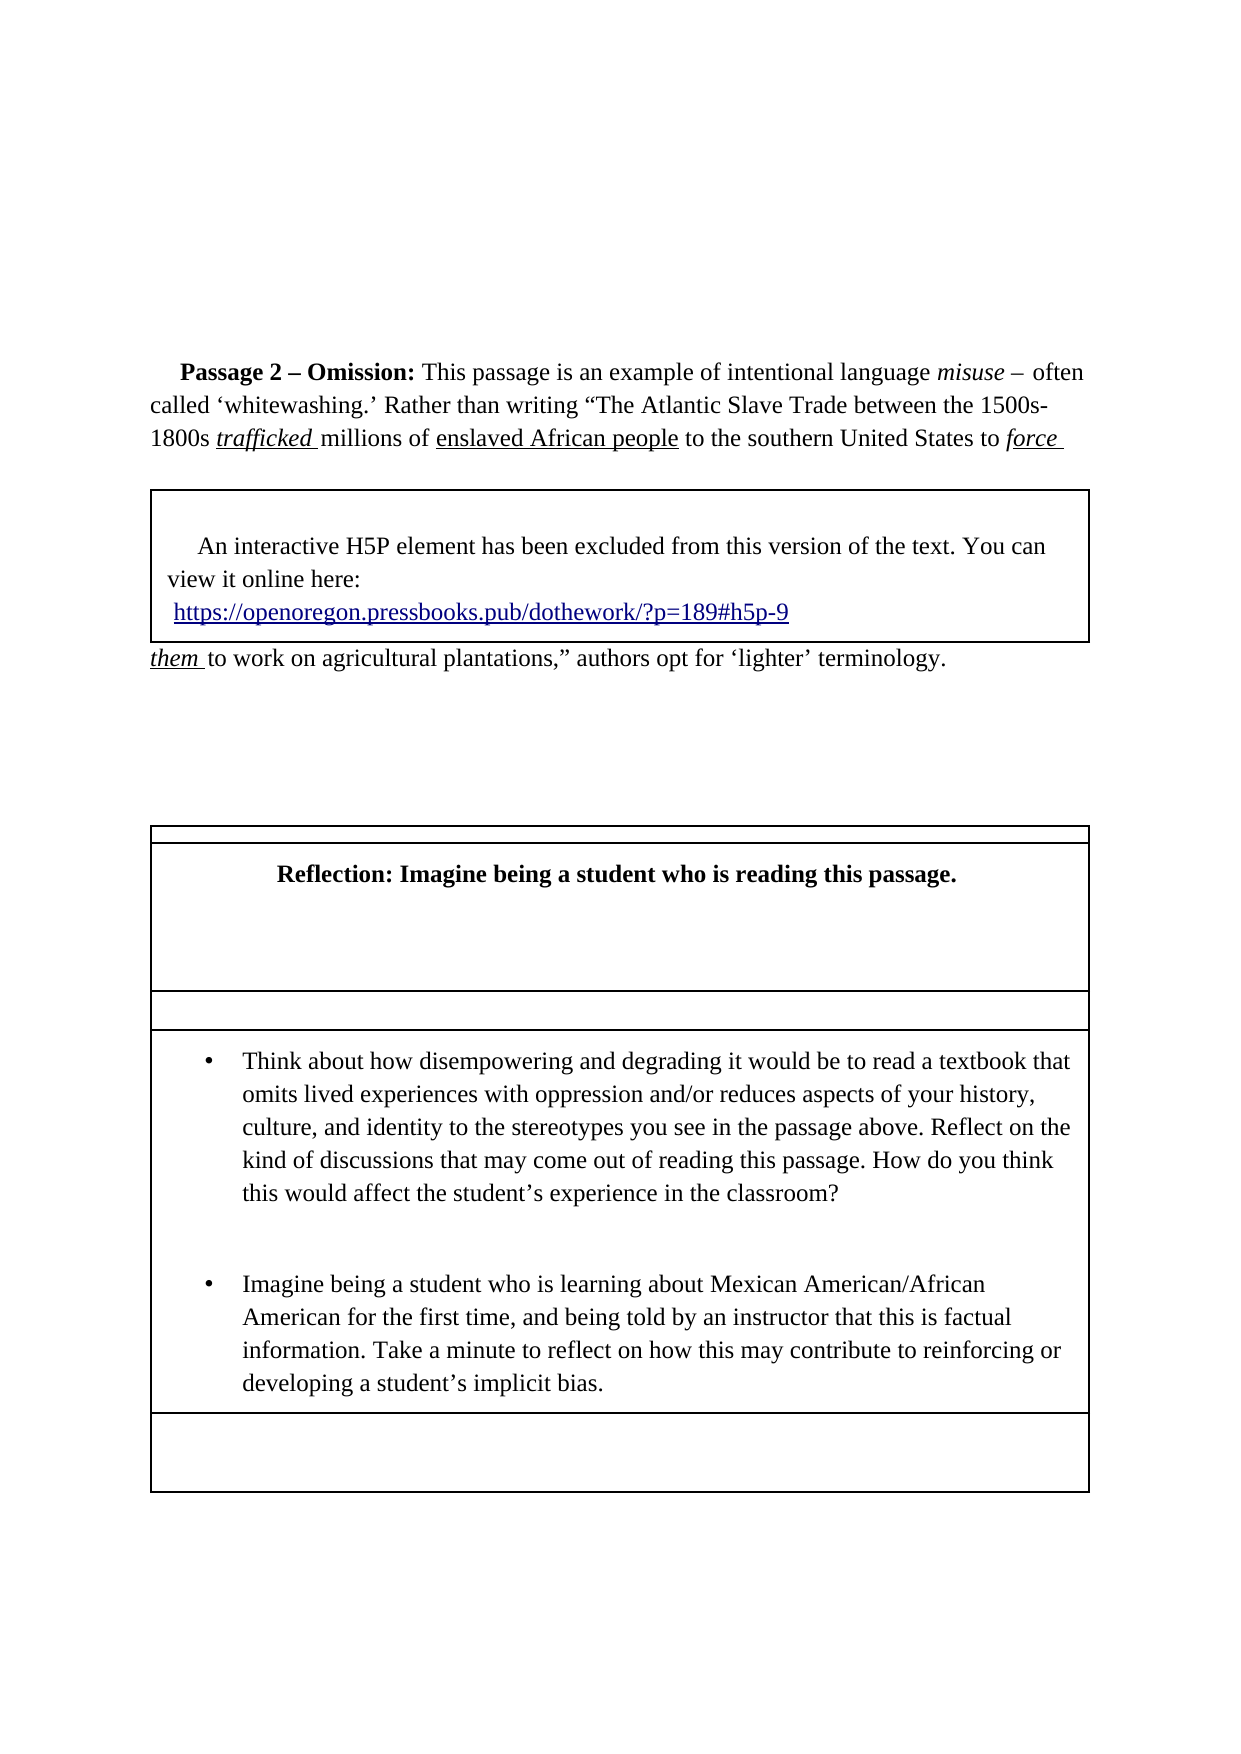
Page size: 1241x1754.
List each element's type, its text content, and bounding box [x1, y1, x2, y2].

text them to work on agricultural plantations,” authors opt for ‘lighter’ terminology. [150, 643, 1090, 672]
text An interactive H5P element has been excluded from this version of the text. You can view it online here: https://openoregon.pressbooks.pub/dothework/?p=189#h5p-9 [167, 531, 1073, 626]
list Think about how disempowering and degrading it would be to read a textbook that omits lived experiences with oppression and/or reduces aspects of your history, culture, and identity to the stereotypes you see in the passage above. Reflect on the kind of discussions that may come out of reading this passage. How do you think this would affect the student’s experience in the classroom? [204, 1046, 1073, 1207]
text Reflection: Imagine being a student who is reading this passage. [167, 859, 1073, 888]
text Passage 2 – Omission: This passage is an example of intentional language misuse – often called ‘whitewashing.’ Rather than writing “The Atlantic Slave Trade between the 1500s-1800s trafficked millions of enslaved African people to the southern United States to force [150, 357, 1090, 489]
list Imagine being a student who is learning about Mexican American/African American for the first time, and being told by an instructor that this is factual information. Take a minute to reflect on how this may contribute to reinforcing or developing a student’s implicit bias. [204, 1269, 1073, 1397]
